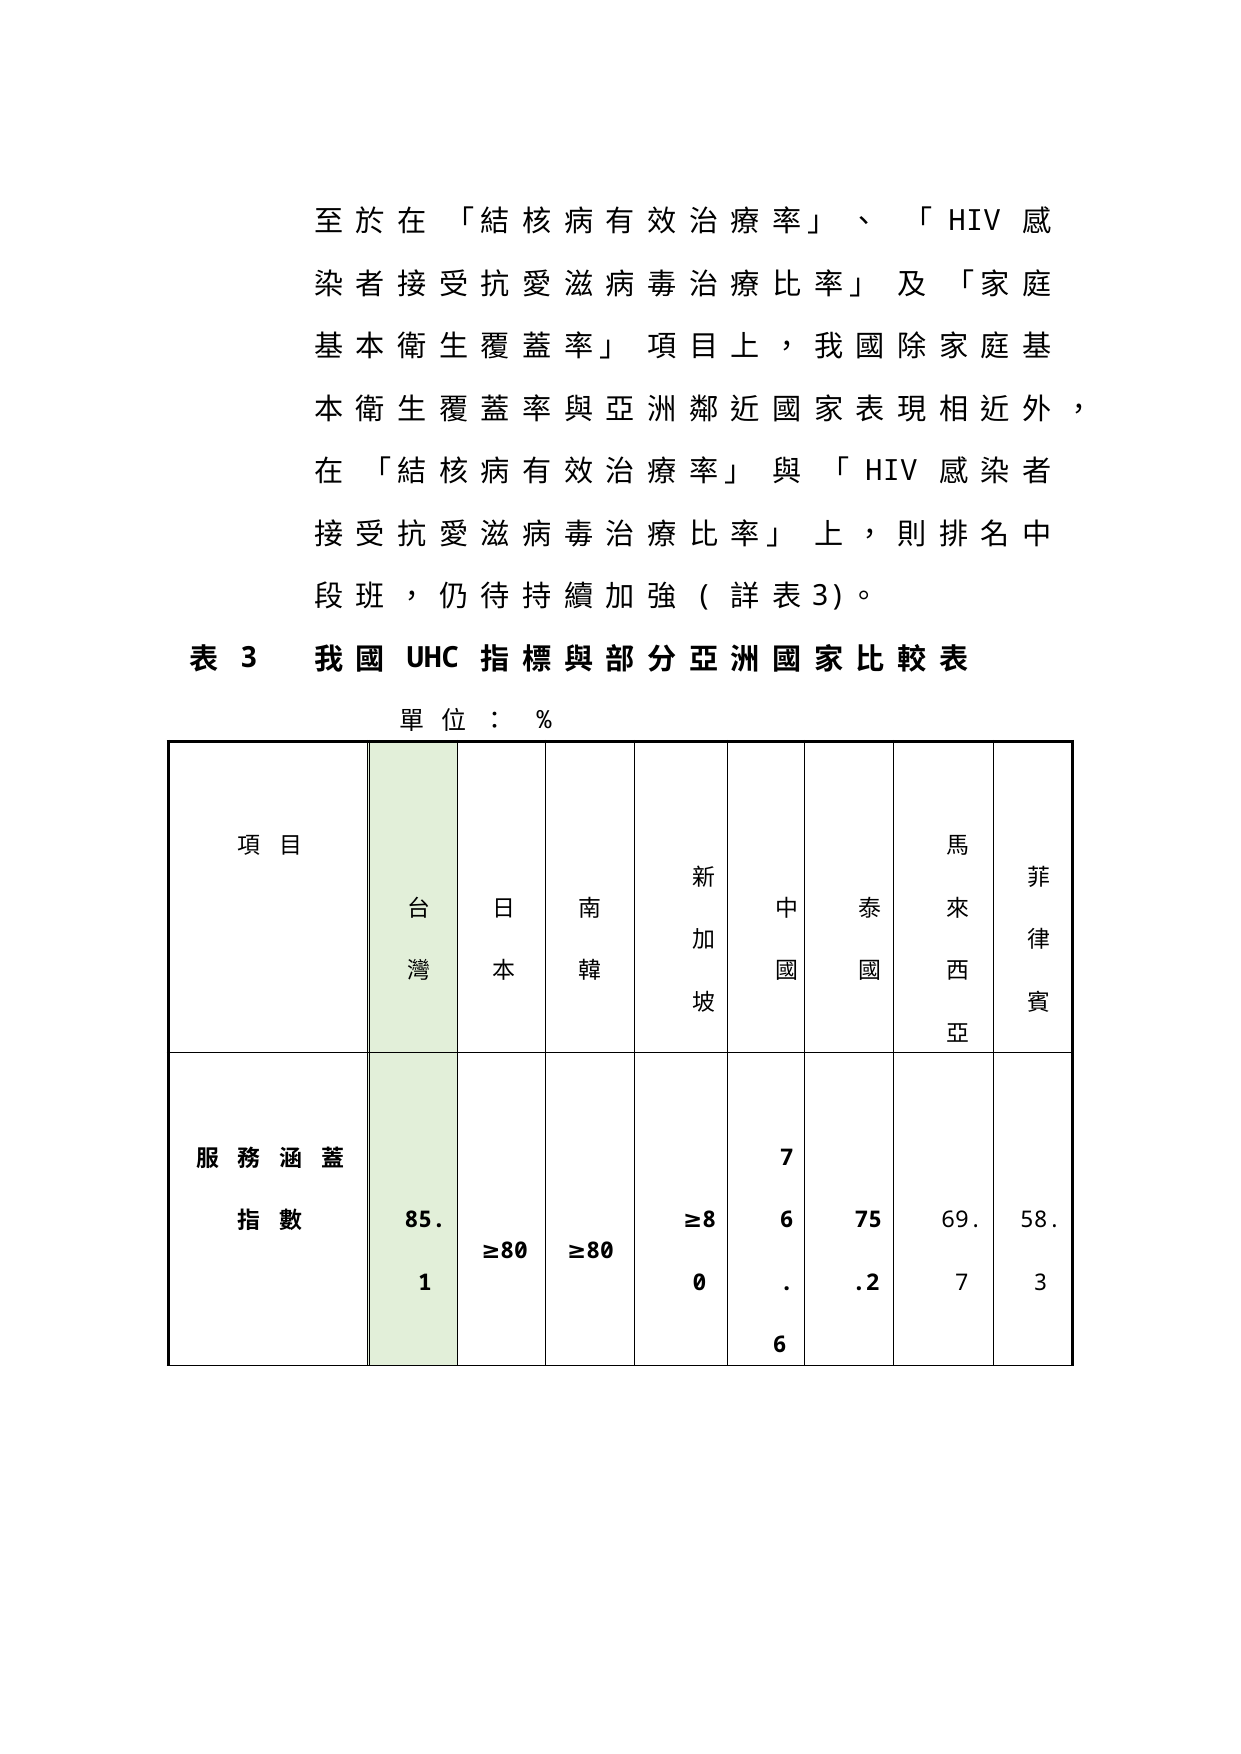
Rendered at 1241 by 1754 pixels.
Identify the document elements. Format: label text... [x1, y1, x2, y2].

table_header 泰國 [805, 743, 893, 1052]
table_header 日本 [458, 743, 545, 1052]
table_cell 58.3 [994, 1053, 1071, 1365]
table_header 馬來西亞 [894, 743, 993, 1052]
table_header 中國 [728, 743, 804, 1052]
text 表3 我國UHC指標與部分亞洲國家比較表 單位：% [183, 615, 1058, 740]
table_cell ≥80 [635, 1053, 727, 1365]
table_header 項目 [170, 743, 367, 1052]
table_cell 75.2 [805, 1053, 893, 1365]
table_cell ≥80 [458, 1053, 545, 1365]
table_cell 服務涵蓋指數 [170, 1053, 367, 1365]
table_header 台灣 [370, 743, 457, 1052]
text 在各細項指標中，我國在「傳染病控制指標」為78.5分，與鄰近亞洲國家相比，僅次於南韓，而優於日本等6個國家，顯示我國對於傳染病控制優於多數亞洲國家；至於在「結核病有效治療率」、「HIV感染者接受抗愛滋病毒治療比率」及「家庭基本衛生覆蓋率」項目上，我國除家庭基本衛生覆蓋率與亞洲鄰近國家表現相近外，在「結核病有效治療率」與「HIV感染者接受抗愛滋病毒治療比率」上，則排名中段班，仍待持續加強(詳表3)。 [271, 177, 1058, 615]
table_cell 85.1 [370, 1053, 457, 1365]
table_header 南韓 [546, 743, 634, 1052]
table_cell 76.6 [728, 1053, 804, 1365]
table_cell 69.7 [894, 1053, 993, 1365]
table_cell ≥80 [546, 1053, 634, 1365]
table_header 菲律賓 [994, 743, 1071, 1052]
table_header 新加坡 [635, 743, 727, 1052]
